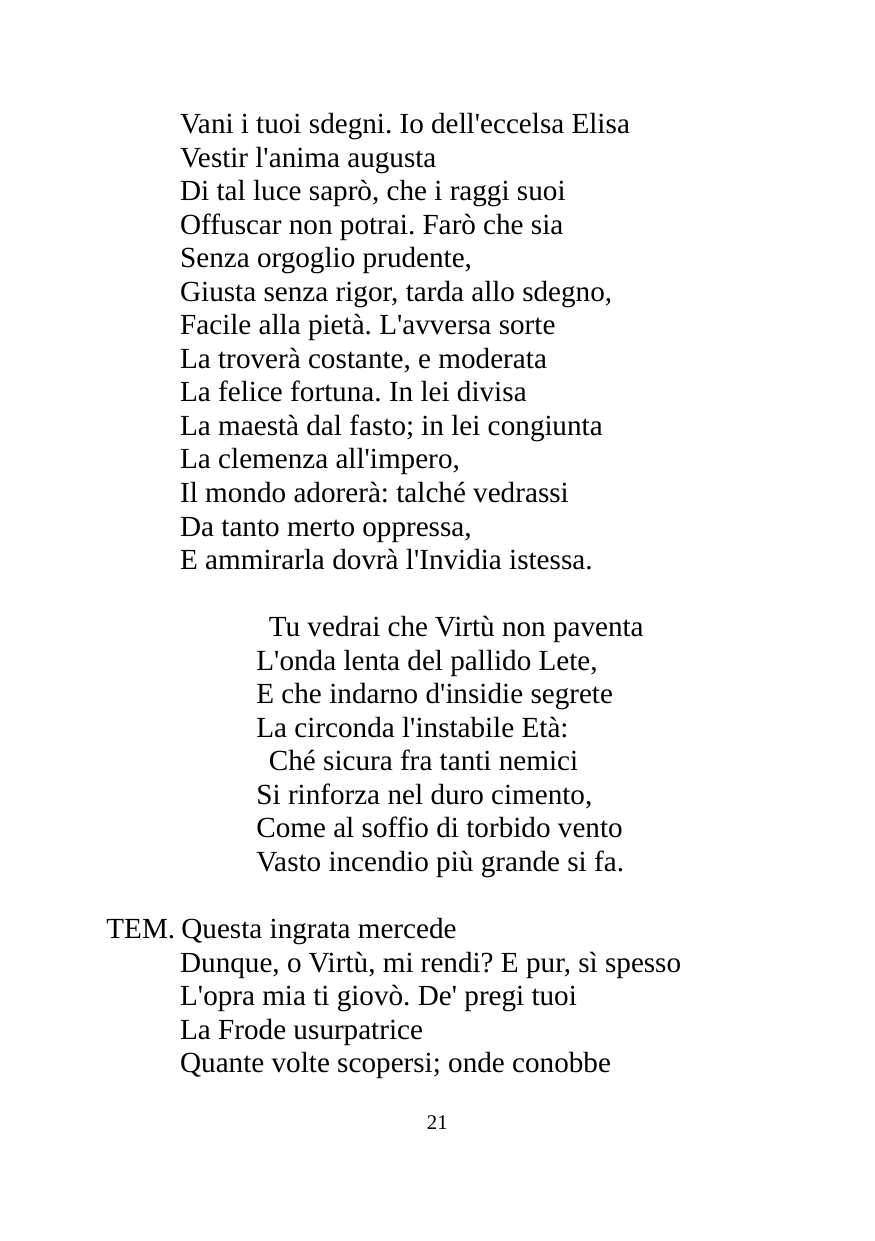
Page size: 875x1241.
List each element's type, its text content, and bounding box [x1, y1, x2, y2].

text Dunque, o Virtù, mi rendi? E pur, sì spesso [180, 945, 768, 978]
text Senza orgoglio prudente, [180, 240, 768, 274]
text Quante volte scopersi; onde conobbe [180, 1045, 768, 1079]
text E ammirarla dovrà l'Invidia istessa. [180, 542, 768, 576]
text Vestir l'anima augusta [180, 140, 768, 173]
text Da tanto merto oppressa, [180, 509, 768, 542]
text La felice fortuna. In lei divisa [180, 374, 768, 408]
text Il mondo adorerà: talché vedrassi [180, 475, 768, 509]
text L'opra mia ti giovò. De' pregi tuoi [180, 978, 768, 1012]
text La Frode usurpatrice [180, 1012, 768, 1045]
text La maestà dal fasto; in lei congiunta [180, 408, 768, 442]
text Giusta senza rigor, tarda allo sdegno, [180, 274, 768, 307]
text La troverà costante, e moderata [180, 341, 768, 374]
text Come al soffio di torbido vento [256, 811, 768, 844]
text Ché sicura fra tanti nemici [269, 743, 768, 777]
text Vani i tuoi sdegni. Io dell'eccelsa Elisa [180, 106, 768, 140]
text L'onda lenta del pallido Lete, [256, 643, 768, 676]
text Vasto incendio più grande si fa. [256, 844, 768, 878]
text TEM. Questa ingrata mercede [106, 911, 768, 945]
text La circonda l'instabile Età: [256, 710, 768, 743]
text Facile alla pietà. L'avversa sorte [180, 307, 768, 341]
text Si rinforza nel duro cimento, [256, 777, 768, 811]
text La clemenza all'impero, [180, 442, 768, 475]
text E che indarno d'insidie segrete [256, 676, 768, 710]
text Di tal luce saprò, che i raggi suoi [180, 173, 768, 207]
text Offuscar non potrai. Farò che sia [180, 207, 768, 240]
text Tu vedrai che Virtù non paventa [269, 609, 768, 643]
